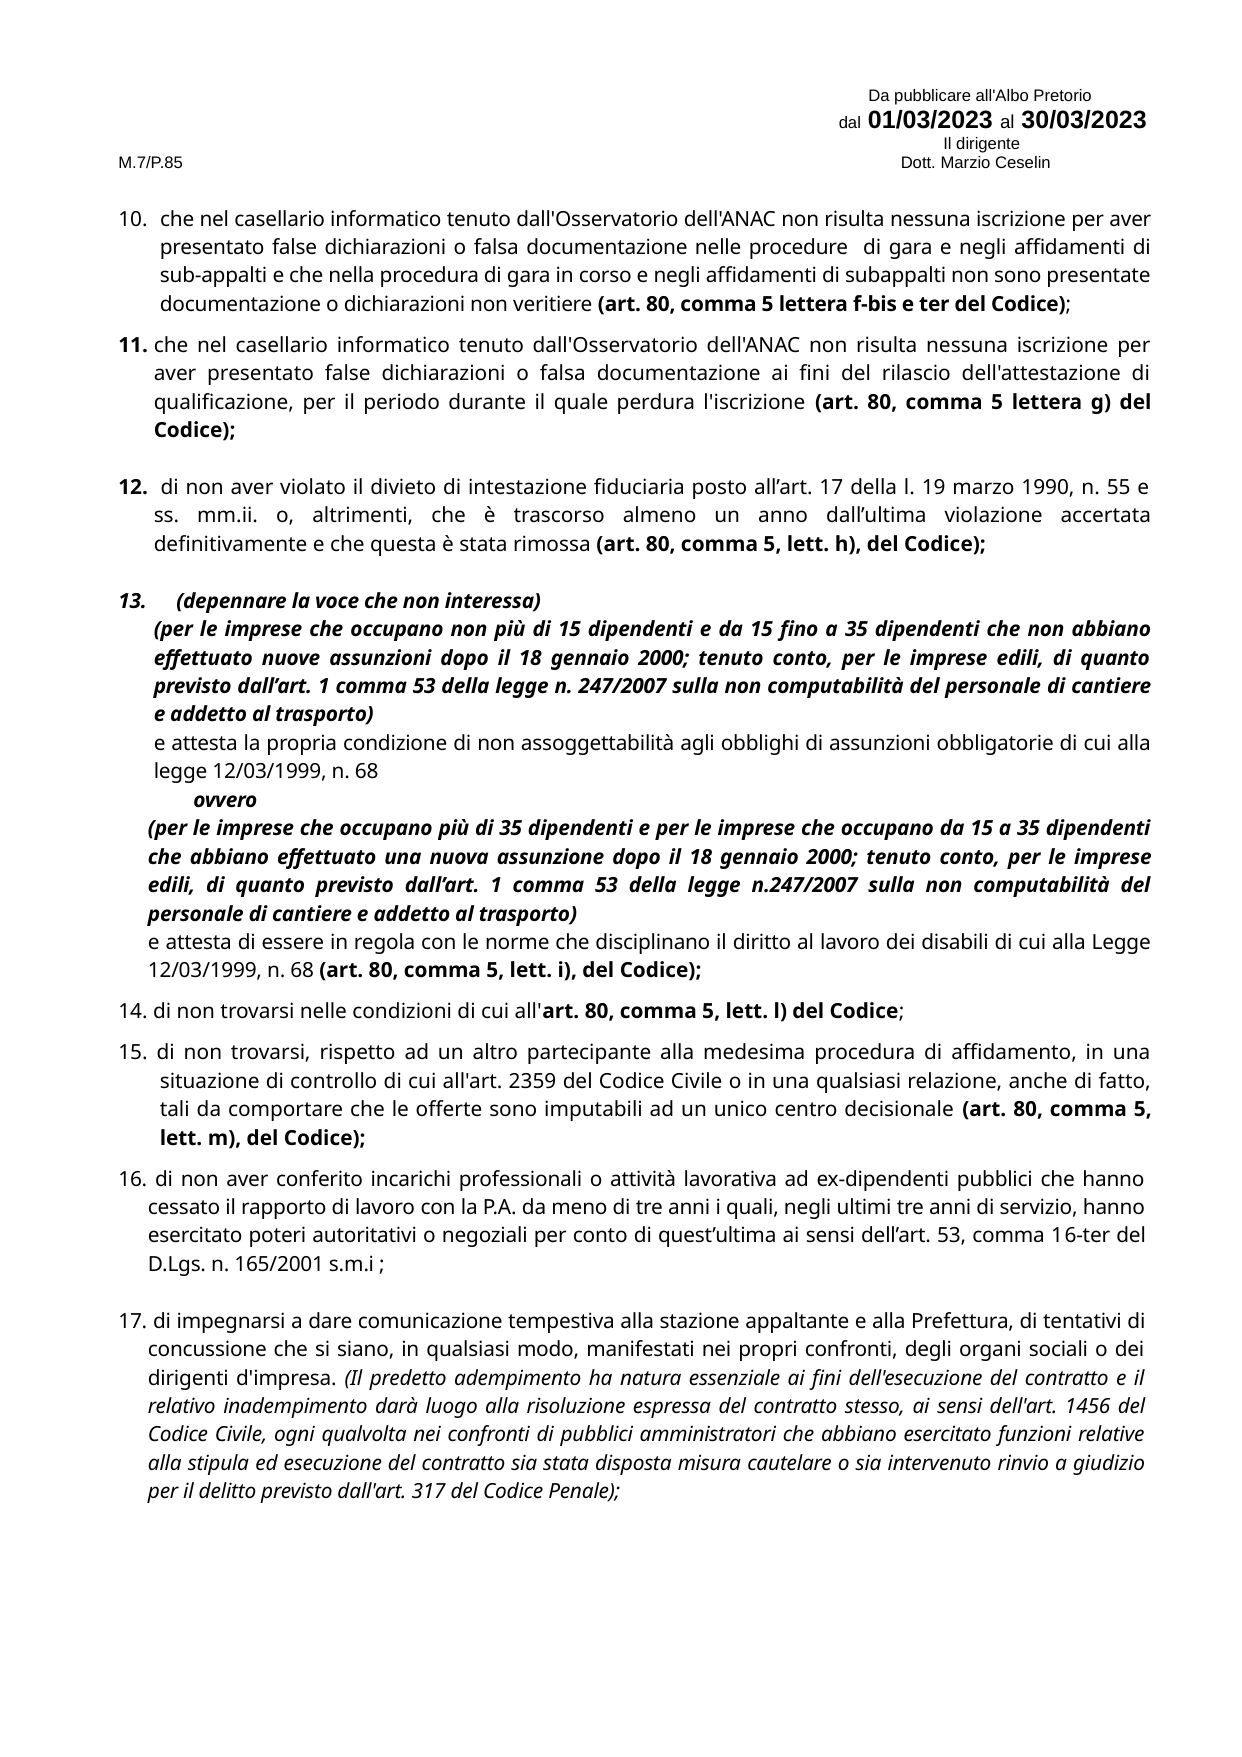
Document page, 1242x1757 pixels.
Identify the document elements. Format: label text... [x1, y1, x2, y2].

text 16. di non aver conferito incarichi professionali o attività lavorativa ad ex-dipendenti pubblici che hanno cessato il rapporto di lavoro con la P.A. da meno di tre anni i quali, negli ultimi tre anni di servizio, hanno esercitato poteri autoritativi o negoziali per conto di quest’ultima ai sensi dell’art. 53, comma 16-ter del D.Lgs. n. 165/2001 s.m.i ; [118, 1164, 1146, 1277]
list (depennare la voce che non interessa) [118, 586, 1152, 614]
list che nel casellario informatico tenuto dall'Osservatorio dell'ANAC non risulta nessuna iscrizione per aver presentato false dichiarazioni o falsa documentazione nelle procedure di gara e negli affidamenti di sub-appalti e che nella procedura di gara in corso e negli affidamenti di subappalti non sono presentate documentazione o dichiarazioni non veritiere (art. 80, comma 5 lettera f-bis e ter del Codice); [118, 204, 1152, 317]
text (per le imprese che occupano non più di 15 dipendenti e da 15 fino a 35 dipendenti che non abbiano effettuato nuove assunzioni dopo il 18 gennaio 2000; tenuto conto, per le imprese edili, di quanto previsto dall’art. 1 comma 53 della legge n. 247/2007 sulla non computabilità del personale di cantiere e addetto al trasporto) [153, 614, 1152, 728]
text 17. di impegnarsi a dare comunicazione tempestiva alla stazione appaltante e alla Prefettura, di tentativi di concussione che si siano, in qualsiasi modo, manifestati nei propri confronti, degli organi sociali o dei dirigenti d'impresa. (Il predetto adempimento ha natura essenziale ai fini dell'esecuzione del contratto e il relativo inadempimento darà luogo alla risoluzione espressa del contratto stesso, ai sensi dell'art. 1456 del Codice Civile, ogni qualvolta nei confronti di pubblici amministratori che abbiano esercitato funzioni relative alla stipula ed esecuzione del contratto sia stata disposta misura cautelare o sia intervenuto rinvio a giudizio per il delitto previsto dall'art. 317 del Codice Penale); [118, 1306, 1146, 1505]
text (per le imprese che occupano più di 35 dipendenti e per le imprese che occupano da 15 a 35 dipendenti che abbiano effettuato una nuova assunzione dopo il 18 gennaio 2000; tenuto conto, per le imprese edili, di quanto previsto dall’art. 1 comma 53 della legge n.247/2007 sulla non computabilità del personale di cantiere e addetto al trasporto) [148, 813, 1152, 927]
text ovvero [148, 785, 1152, 813]
text e attesta la propria condizione di non assoggettabilità agli obblighi di assunzioni obbligatorie di cui alla legge 12/03/1999, n. 68 [153, 728, 1152, 785]
text e attesta di essere in regola con le norme che disciplinano il diritto al lavoro dei disabili di cui alla Legge 12/03/1999, n. 68 (art. 80, comma 5, lett. i), del Codice); [118, 927, 1152, 984]
list che nel casellario informatico tenuto dall'Osservatorio dell'ANAC non risulta nessuna iscrizione per aver presentato false dichiarazioni o falsa documentazione ai fini del rilascio dell'attestazione di qualificazione, per il periodo durante il quale perdura l'iscrizione (art. 80, comma 5 lettera g) del Codice); [118, 330, 1152, 444]
text 15. di non trovarsi, rispetto ad un altro partecipante alla medesima procedura di affidamento, in una situazione di controllo di cui all'art. 2359 del Codice Civile o in una qualsiasi relazione, anche di fatto, tali da comportare che le offerte sono imputabili ad un unico centro decisionale (art. 80, comma 5, lett. m), del Codice); [118, 1037, 1152, 1151]
text 14. di non trovarsi nelle condizioni di cui all'art. 80, comma 5, lett. l) del Codice; [118, 996, 1152, 1025]
list di non aver violato il divieto di intestazione fiduciaria posto all’art. 17 della l. 19 marzo 1990, n. 55 e ss. mm.ii. o, altrimenti, che è trascorso almeno un anno dall’ultima violazione accertata definitivamente e che questa è stata rimossa (art. 80, comma 5, lett. h), del Codice); [118, 472, 1152, 557]
